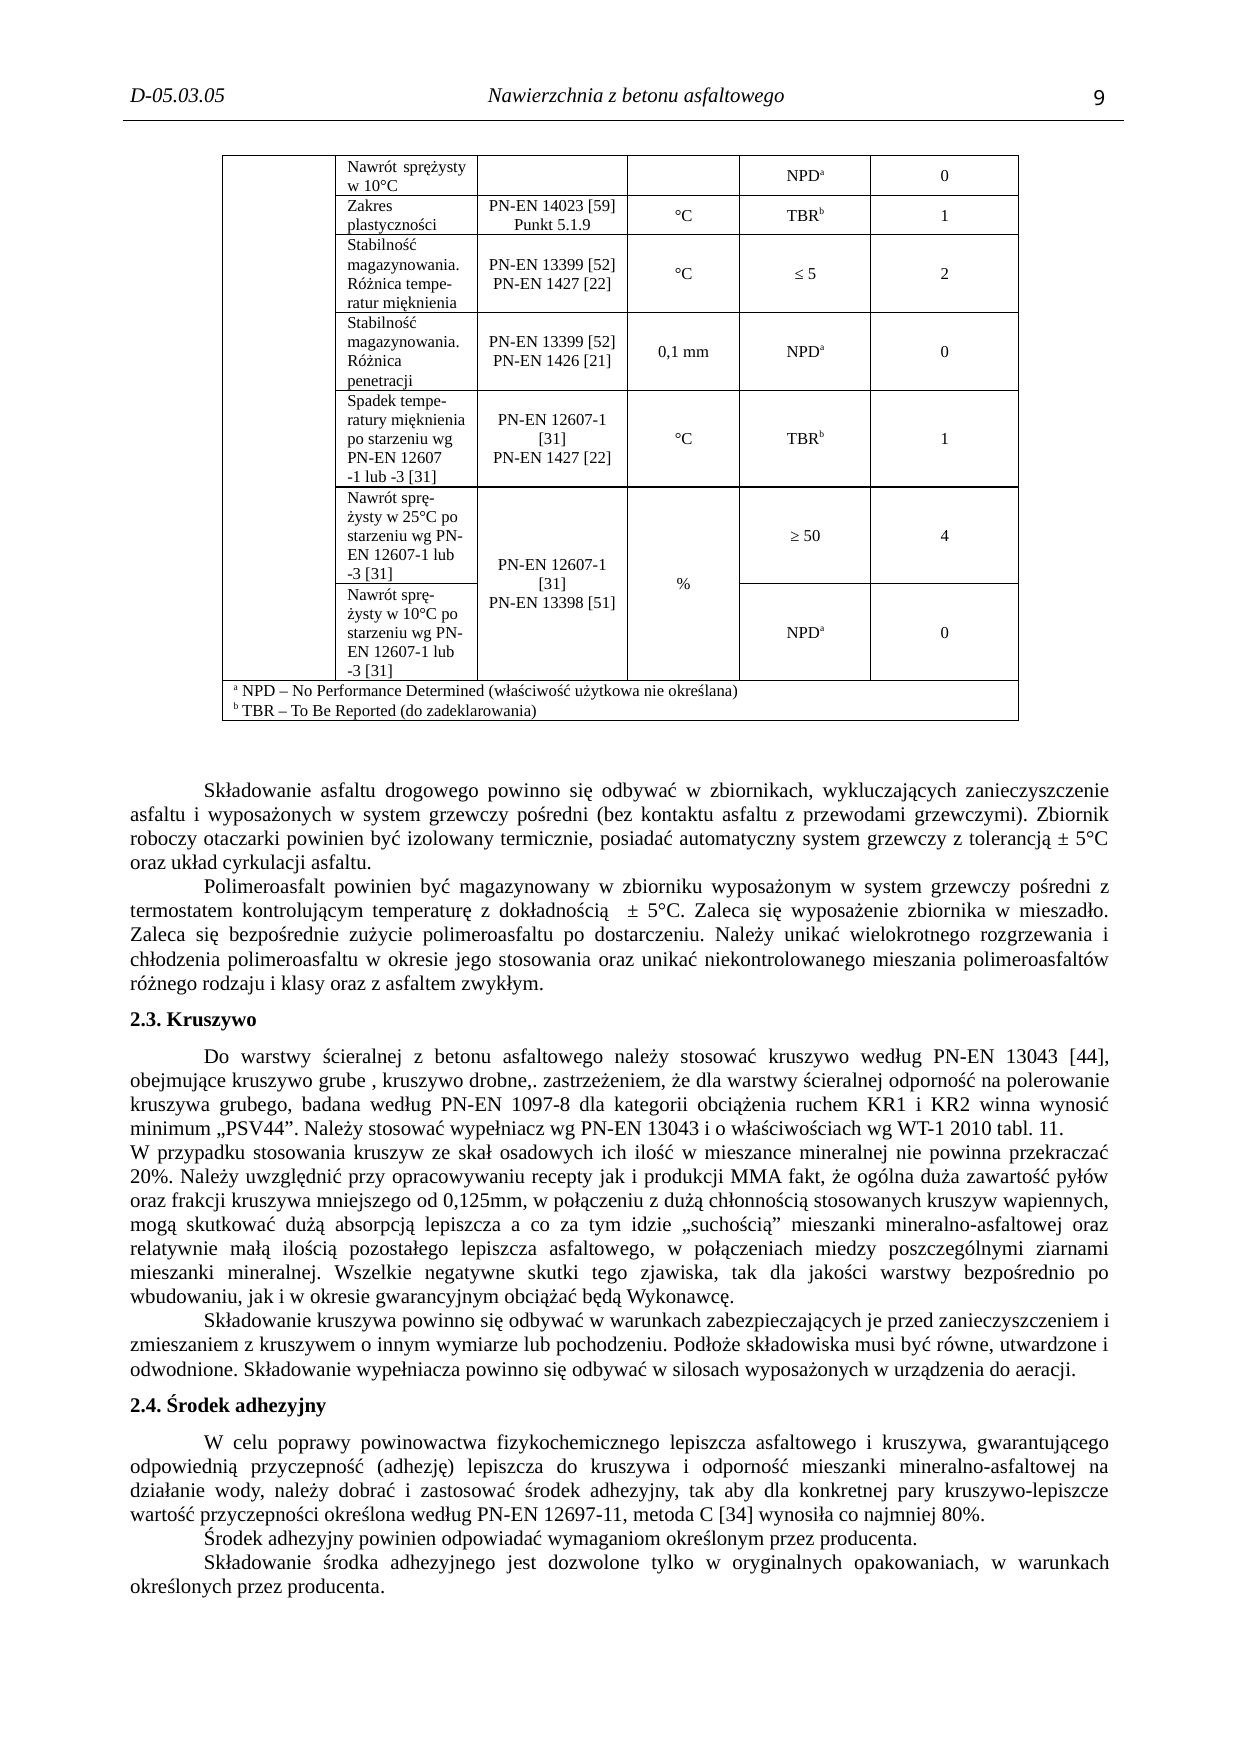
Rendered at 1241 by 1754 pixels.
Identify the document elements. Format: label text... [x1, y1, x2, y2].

table_cell 1 [871, 391, 1018, 486]
table_cell NPDa [740, 156, 870, 195]
table_cell 0 [871, 584, 1018, 680]
table_cell NPDa [740, 313, 870, 389]
text Polimeroasfalt powinien być magazynowany w zbiorniku wyposażonym w system grzewczy pośredni z termostatem kontrolującym temperaturę z dokładnością ± 5°C. Zaleca się wyposażenie zbiornika w mieszadło. Zaleca się bezpośrednie zużycie polimeroasfaltu po dostarczeniu. Należy unikać wielokrotnego rozgrzewania i chłodzenia polimeroasfaltu w okresie jego stosowania oraz unikać niekontrolowanego mieszania polimeroasfaltów różnego rodzaju i klasy oraz z asfaltem zwykłym. [130, 874, 1110, 994]
table_cell a NPD – No Performance Determined (właściwość użytkowa nie określana) b TBR – To Be Reported (do zadeklarowania) [223, 681, 1018, 719]
table_cell Stabilność magazynowania. Różnica penetracji [336, 313, 477, 389]
table_cell PN-EN 12607-1 [31] PN-EN 1427 [22] [478, 391, 627, 486]
table_cell 2 [871, 235, 1018, 312]
table_cell PN-EN 12607-1 [31] PN-EN 13398 [51] [478, 488, 627, 680]
subtitle 2.4. Środek adhezyjny [130, 1393, 1110, 1417]
table_cell % [628, 488, 739, 680]
table_cell Nawrót sprę-żysty w 25°C po starzeniu wg PN-EN 12607-1 lub -3 [31] [336, 488, 477, 583]
table_cell °C [628, 196, 739, 234]
table_cell °C [628, 391, 739, 486]
table_cell TBRb [740, 391, 870, 486]
table_cell ≥ 50 [740, 488, 870, 583]
text Składowanie asfaltu drogowego powinno się odbywać w zbiornikach, wykluczających zanieczyszczenie asfaltu i wyposażonych w system grzewczy pośredni (bez kontaktu asfaltu z przewodami grzewczymi). Zbiornik roboczy otaczarki powinien być izolowany termicznie, posiadać automatyczny system grzewczy z tolerancją ± 5°C oraz układ cyrkulacji asfaltu. [130, 778, 1110, 874]
text Składowanie środka adhezyjnego jest dozwolone tylko w oryginalnych opakowaniach, w warunkach określonych przez producenta. [130, 1550, 1110, 1598]
table_cell NPDa [740, 584, 870, 680]
table_cell 4 [871, 488, 1018, 583]
table_cell [223, 156, 335, 680]
text W celu poprawy powinowactwa fizykochemicznego lepiszcza asfaltowego i kruszywa, gwarantującego odpowiednią przyczepność (adhezję) lepiszcza do kruszywa i odporność mieszanki mineralno-asfaltowej na działanie wody, należy dobrać i zastosować środek adhezyjny, tak aby dla konkretnej pary kruszywo-lepiszcze wartość przyczepności określona według PN-EN 12697-11, metoda C [34] wynosiła co najmniej 80%. [130, 1429, 1110, 1526]
table_cell TBRb [740, 196, 870, 234]
table_cell 0,1 mm [628, 313, 739, 389]
table_cell ≤ 5 [740, 235, 870, 312]
table_cell [478, 156, 627, 195]
table_cell 0 [871, 156, 1018, 195]
table_cell PN-EN 14023 [59] Punkt 5.1.9 [478, 196, 627, 234]
table_cell [628, 156, 739, 195]
table_cell Nawrót sprężysty w 10°C [336, 156, 477, 195]
text W przypadku stosowania kruszyw ze skał osadowych ich ilość w mieszance mineralnej nie powinna przekraczać 20%. Należy uwzględnić przy opracowywaniu recepty jak i produkcji MMA fakt, że ogólna duża zawartość pyłów oraz frakcji kruszywa mniejszego od 0,125mm, w połączeniu z dużą chłonnością stosowanych kruszyw wapiennych, mogą skutkować dużą absorpcją lepiszcza a co za tym idzie „suchością” mieszanki mineralno-asfaltowej oraz relatywnie małą ilością pozostałego lepiszcza asfaltowego, w połączeniach miedzy poszczególnymi ziarnami mieszanki mineralnej. Wszelkie negatywne skutki tego zjawiska, tak dla jakości warstwy bezpośrednio po wbudowaniu, jak i w okresie gwarancyjnym obciążać będą Wykonawcę. [130, 1140, 1110, 1308]
text Środek adhezyjny powinien odpowiadać wymaganiom określonym przez producenta. [130, 1526, 1110, 1550]
table_cell PN-EN 13399 [52] PN-EN 1427 [22] [478, 235, 627, 312]
table_cell PN-EN 13399 [52] PN-EN 1426 [21] [478, 313, 627, 389]
table_cell °C [628, 235, 739, 312]
table_cell Spadek tempe-ratury mięknienia po starzeniu wg PN-EN 12607 -1 lub -3 [31] [336, 391, 477, 486]
table_cell 0 [871, 313, 1018, 389]
table_cell Stabilność magazynowania. Różnica tempe-ratur mięknienia [336, 235, 477, 312]
table_cell Nawrót sprę-żysty w 10°C po starzeniu wg PN-EN 12607-1 lub -3 [31] [336, 584, 477, 680]
table_cell 1 [871, 196, 1018, 234]
text Do warstwy ścieralnej z betonu asfaltowego należy stosować kruszywo według PN-EN 13043 [44], obejmujące kruszywo grube , kruszywo drobne,. zastrzeżeniem, że dla warstwy ścieralnej odporność na polerowanie kruszywa grubego, badana według PN-EN 1097-8 dla kategorii obciążenia ruchem KR1 i KR2 winna wynosić minimum „PSV44”. Należy stosować wypełniacz wg PN-EN 13043 i o właściwościach wg WT-1 2010 tabl. 11. [130, 1044, 1110, 1140]
subtitle 2.3. Kruszywo [130, 1007, 1110, 1031]
table_cell Zakres plastyczności [336, 196, 477, 234]
text Składowanie kruszywa powinno się odbywać w warunkach zabezpieczających je przed zanieczyszczeniem i zmieszaniem z kruszywem o innym wymiarze lub pochodzeniu. Podłoże składowiska musi być równe, utwardzone i odwodnione. Składowanie wypełniacza powinno się odbywać w silosach wyposażonych w urządzenia do aeracji. [130, 1308, 1110, 1381]
